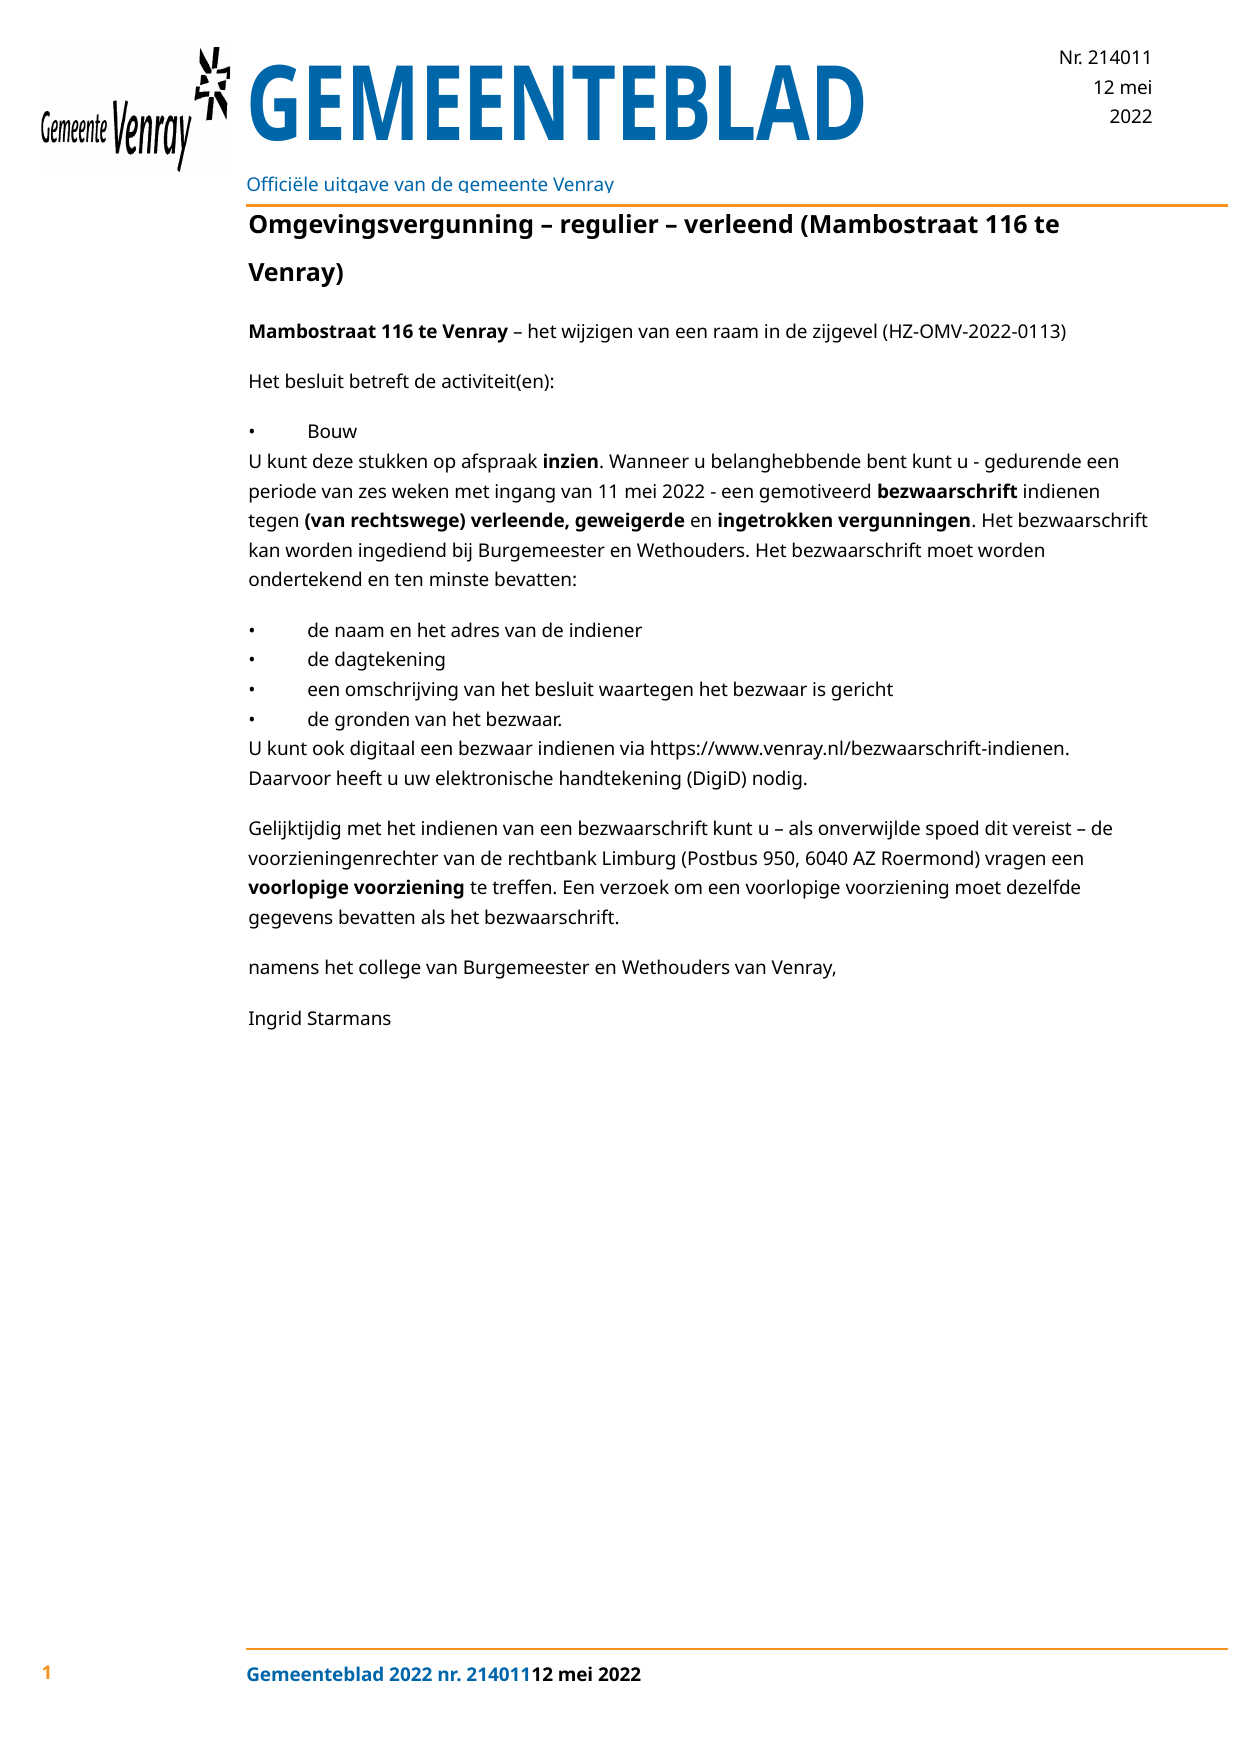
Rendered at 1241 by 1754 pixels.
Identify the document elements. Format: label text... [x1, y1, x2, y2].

text namens het college van Burgemeester en Wethouders van Venray, [248, 954, 1152, 980]
text Het besluit betreft de activiteit(en): [248, 368, 1152, 394]
picture [41, 47, 231, 172]
text Mambostraat 116 te Venray – het wijzigen van een raam in de zijgevel (HZ-OMV-2022-0113) [248, 318, 1152, 344]
list de dagtekening [248, 647, 1152, 672]
text Gelijktijdig met het indienen van een bezwaarschrift kunt u – als onverwijlde spoed dit vereist – de voorzieningenrechter van de rechtbank Limburg (Postbus 950, 6040 AZ Roermond) vragen een voorlopige voorziening te treffen. Een verzoek om een voorlopige voorziening moet dezelfde gegevens bevatten als het bezwaarschrift. [248, 815, 1152, 930]
text U kunt deze stukken op afspraak inzien. Wanneer u belanghebbende bent kunt u - gedurende een periode van zes weken met ingang van 11 mei 2022 - een gemotiveerd bezwaarschrift indienen tegen (van rechtswege) verleende, geweigerde en ingetrokken vergunningen. Het bezwaarschrift kan worden ingediend bij Burgemeester en Wethouders. Het bezwaarschrift moet worden ondertekend en ten minste bevatten: [248, 448, 1152, 592]
text Omgevingsvergunning – regulier – verleend (Mambostraat 116 te Venray) [248, 207, 1152, 288]
list de gronden van het bezwaar. [248, 706, 1152, 732]
text U kunt ook digitaal een bezwaar indienen via https://www.venray.nl/bezwaarschrift-indienen. Daarvoor heeft u uw elektronische handtekening (DigiD) nodig. [248, 735, 1152, 791]
list een omschrijving van het besluit waartegen het bezwaar is gericht [248, 676, 1152, 702]
list de naam en het adres van de indiener [248, 617, 1152, 643]
list Bouw [248, 419, 1152, 444]
text Ingrid Starmans [248, 1005, 1152, 1031]
